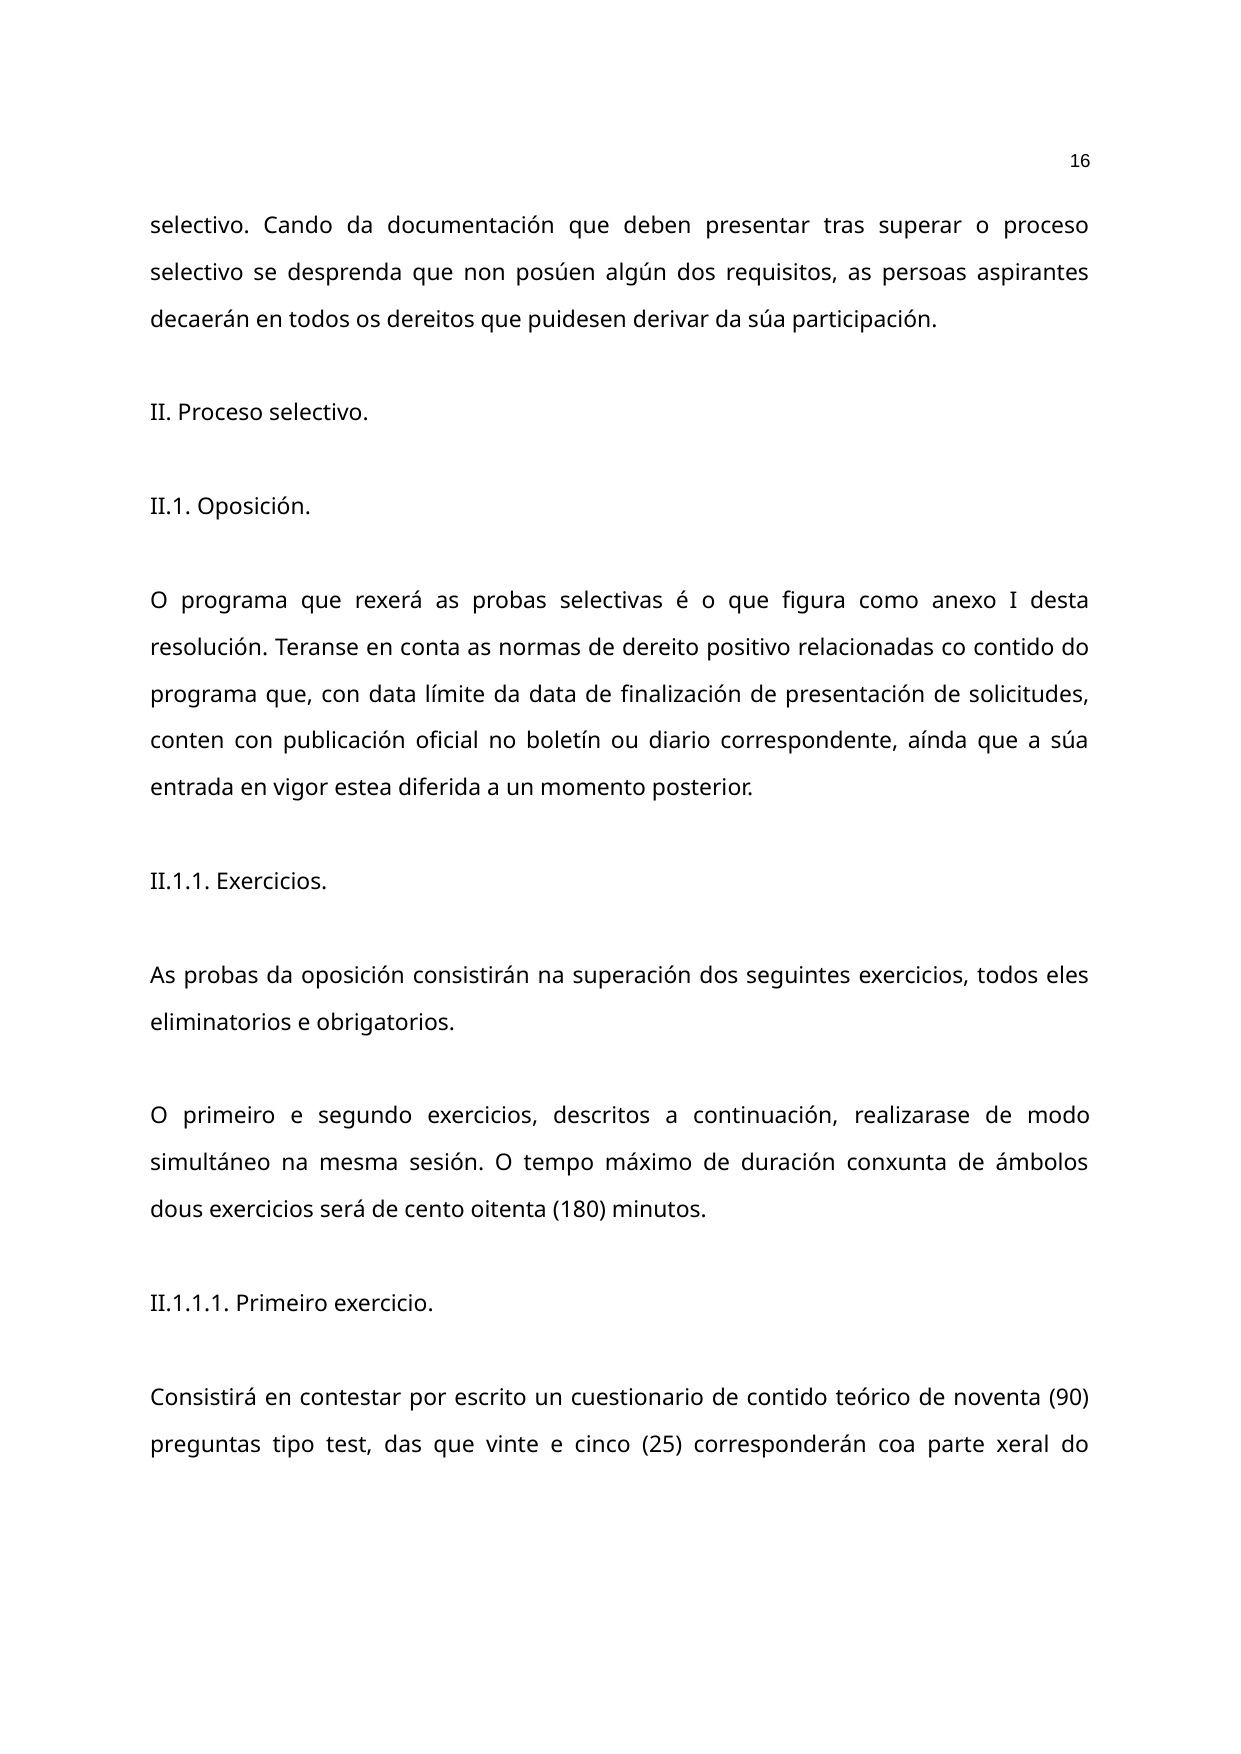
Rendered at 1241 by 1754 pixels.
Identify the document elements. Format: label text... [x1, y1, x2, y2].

text II.1.1.1. Primeiro exercicio. [150, 1287, 1090, 1318]
text As probas da oposición consistirán na superación dos seguintes exercicios, todos eles eliminatorios e obrigatorios. [150, 959, 1090, 1037]
text II.1. Oposición. [150, 490, 1090, 521]
text II.1.1. Exercicios. [150, 865, 1090, 896]
text O primeiro e segundo exercicios, descritos a continuación, realizarase de modo simultáneo na mesma sesión. O tempo máximo de duración conxunta de ámbolos dous exercicios será de cento oitenta (180) minutos. [150, 1099, 1090, 1224]
text II. Proceso selectivo. [150, 396, 1090, 428]
text Consistirá en contestar por escrito un cuestionario de contido teórico de noventa (90) preguntas tipo test, das que vinte e cinco (25) corresponderán coa parte xeral do [150, 1381, 1090, 1459]
text O programa que rexerá as probas selectivas é o que figura como anexo I desta resolución. Teranse en conta as normas de dereito positivo relacionadas co contido do programa que, con data límite da data de finalización de presentación de solicitudes, conten con publicación oficial no boletín ou diario correspondente, aínda que a súa entrada en vigor estea diferida a un momento posterior. [150, 584, 1090, 803]
text selectivo. Cando da documentación que deben presentar tras superar o proceso selectivo se desprenda que non posúen algún dos requisitos, as persoas aspirantes decaerán en todos os dereitos que puidesen derivar da súa participación. [150, 209, 1090, 334]
